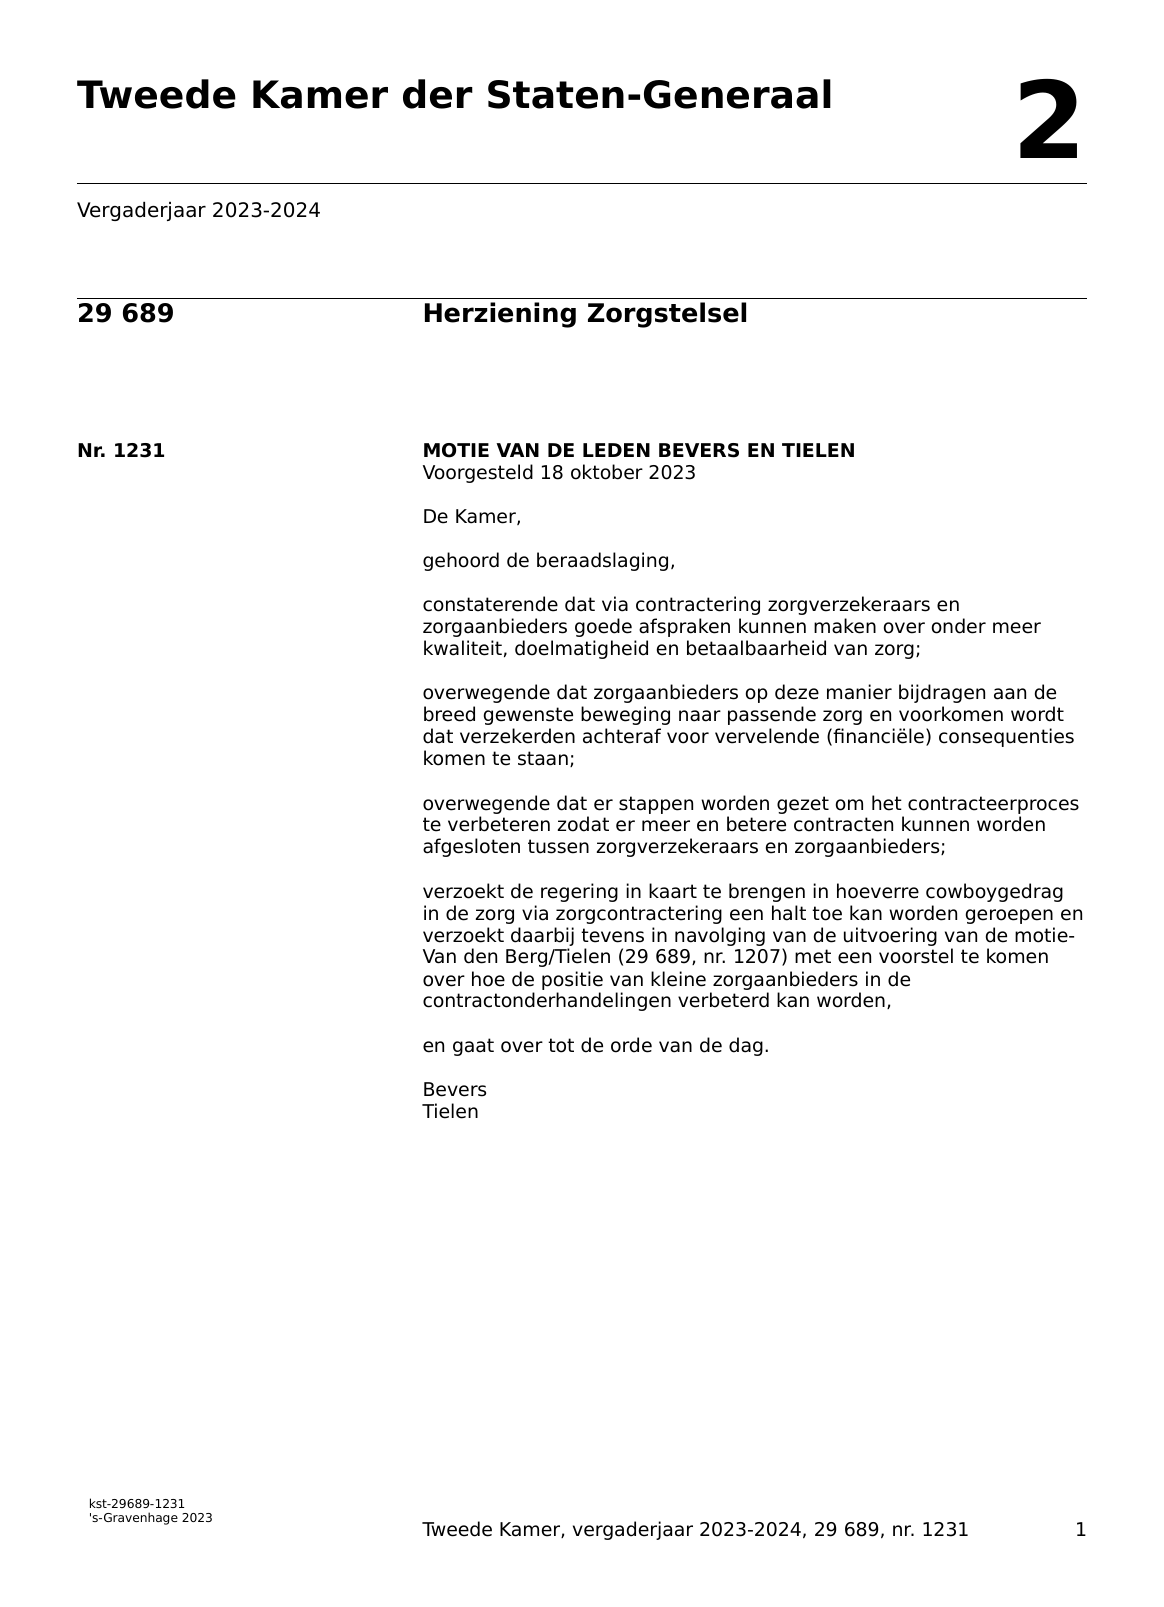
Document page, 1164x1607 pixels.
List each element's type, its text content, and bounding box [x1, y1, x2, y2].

table_cell Vergaderjaar 2023-2024 [77, 184, 1087, 298]
text kst-29689-1231 [88, 1497, 323, 1511]
text constaterende dat via contractering zorgverzekeraars en zorgaanbieders goede afspraken kunnen maken over onder meer kwaliteit, doelmatigheid en betaalbaarheid van zorg; [422, 594, 1087, 660]
text Voorgesteld 18 oktober 2023 [422, 462, 1087, 484]
text overwegende dat zorgaanbieders op deze manier bijdragen aan de breed gewenste beweging naar passende zorg en voorkomen wordt dat verzekerden achteraf voor vervelende (financiële) consequenties komen te staan; [422, 682, 1087, 770]
subtitle 29 689 Herziening Zorgstelsel [77, 299, 1087, 329]
table_header 2 [886, 59, 1087, 183]
text Bevers [422, 1079, 1087, 1101]
text 's-Gravenhage 2023 [88, 1511, 323, 1525]
text gehoord de beraadslaging, [422, 550, 1087, 572]
table_header Tweede Kamer der Staten-Generaal [77, 59, 886, 183]
text De Kamer, [422, 506, 1087, 528]
text verzoekt de regering in kaart te brengen in hoeverre cowboygedrag in de zorg via zorgcontractering een halt toe kan worden geroepen en verzoekt daarbij tevens in navolging van de uitvoering van de motie-Van den Berg/Tielen (29 689, nr. 1207) met een voorstel te komen over hoe de positie van kleine zorgaanbieders in de contractonderhandelingen verbeterd kan worden, [422, 881, 1087, 1012]
subtitle Nr. 1231 MOTIE VAN DE LEDEN BEVERS EN TIELEN [77, 440, 1087, 462]
text Tielen [422, 1101, 1087, 1123]
text overwegende dat er stappen worden gezet om het contracteerproces te verbeteren zodat er meer en betere contracten kunnen worden afgesloten tussen zorgverzekeraars en zorgaanbieders; [422, 792, 1087, 858]
text en gaat over tot de orde van de dag. [422, 1034, 1087, 1057]
